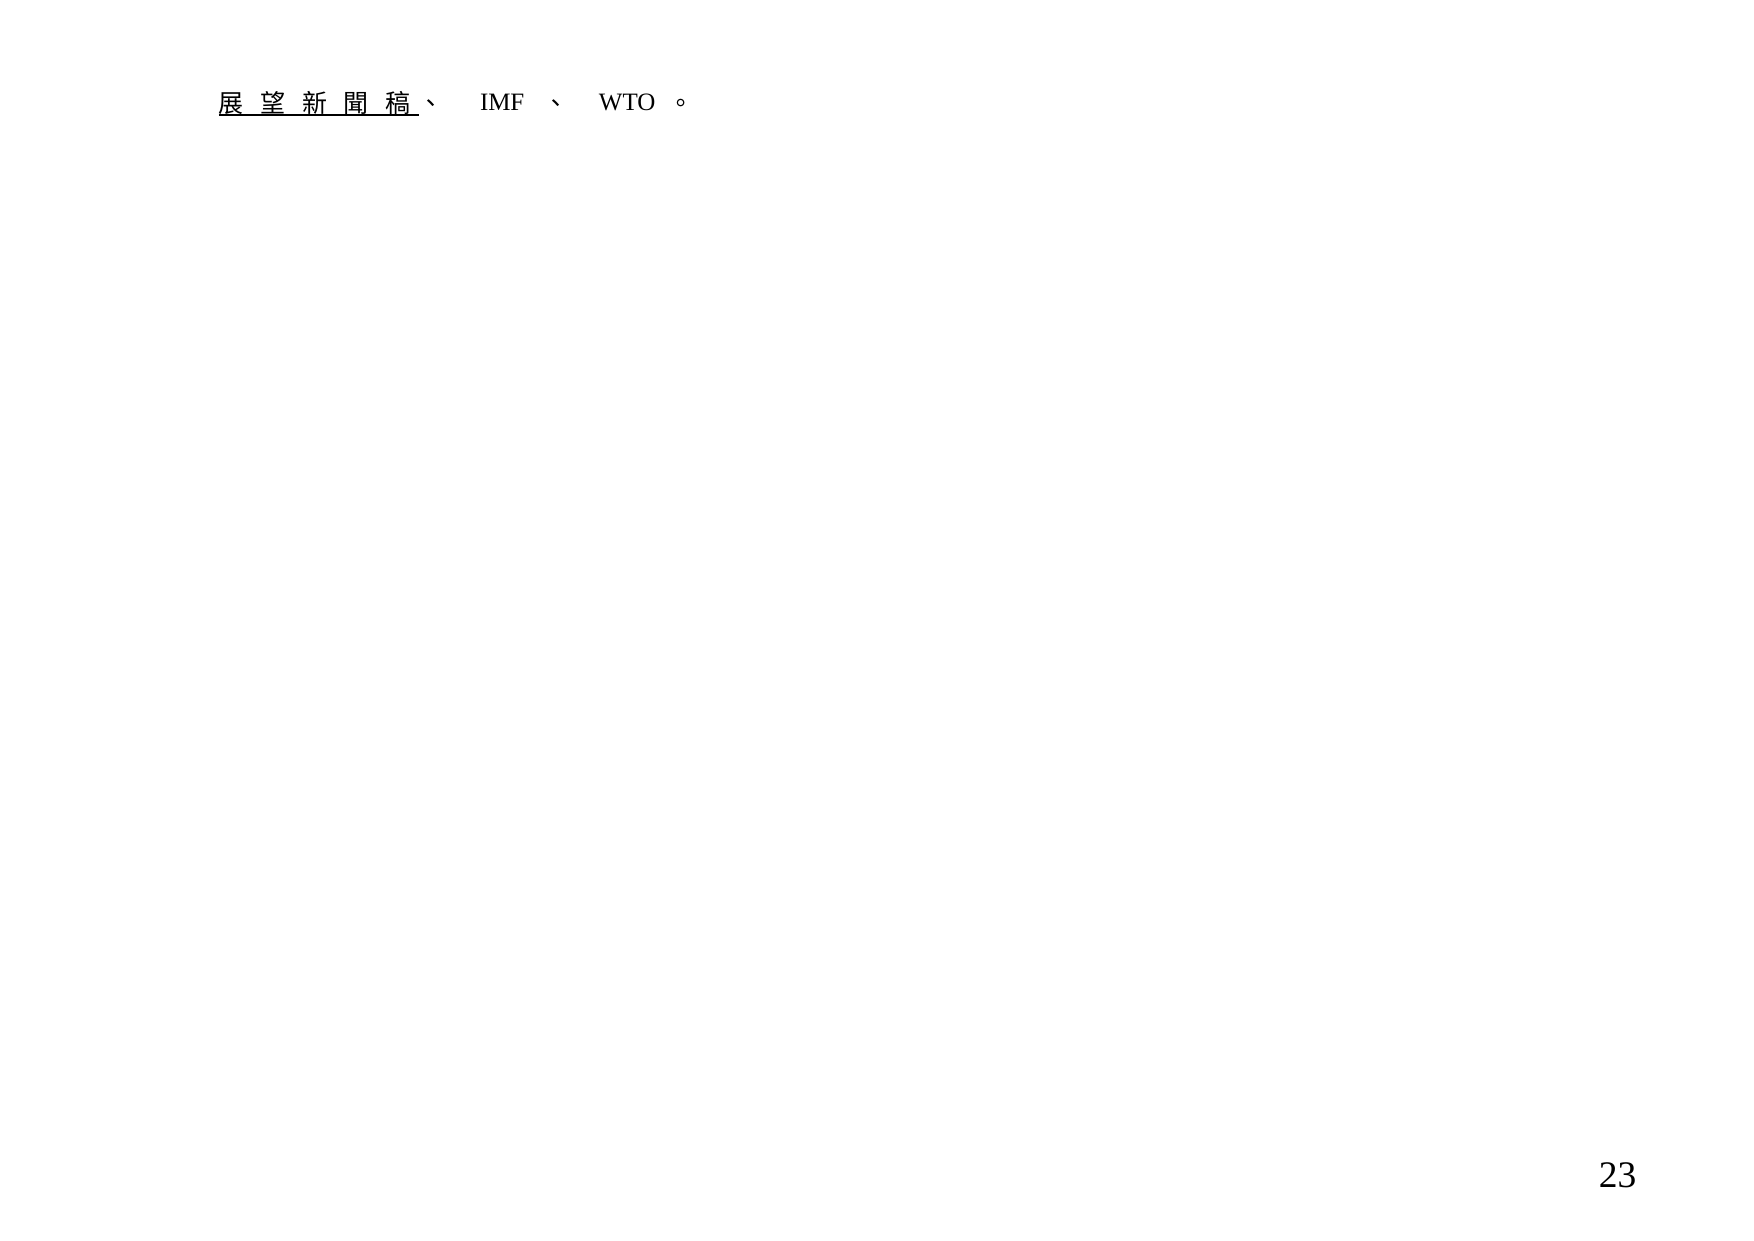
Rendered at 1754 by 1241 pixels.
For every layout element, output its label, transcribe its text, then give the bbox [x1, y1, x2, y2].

text 展望新聞稿、IMF、WTO。 [127, 60, 1627, 122]
